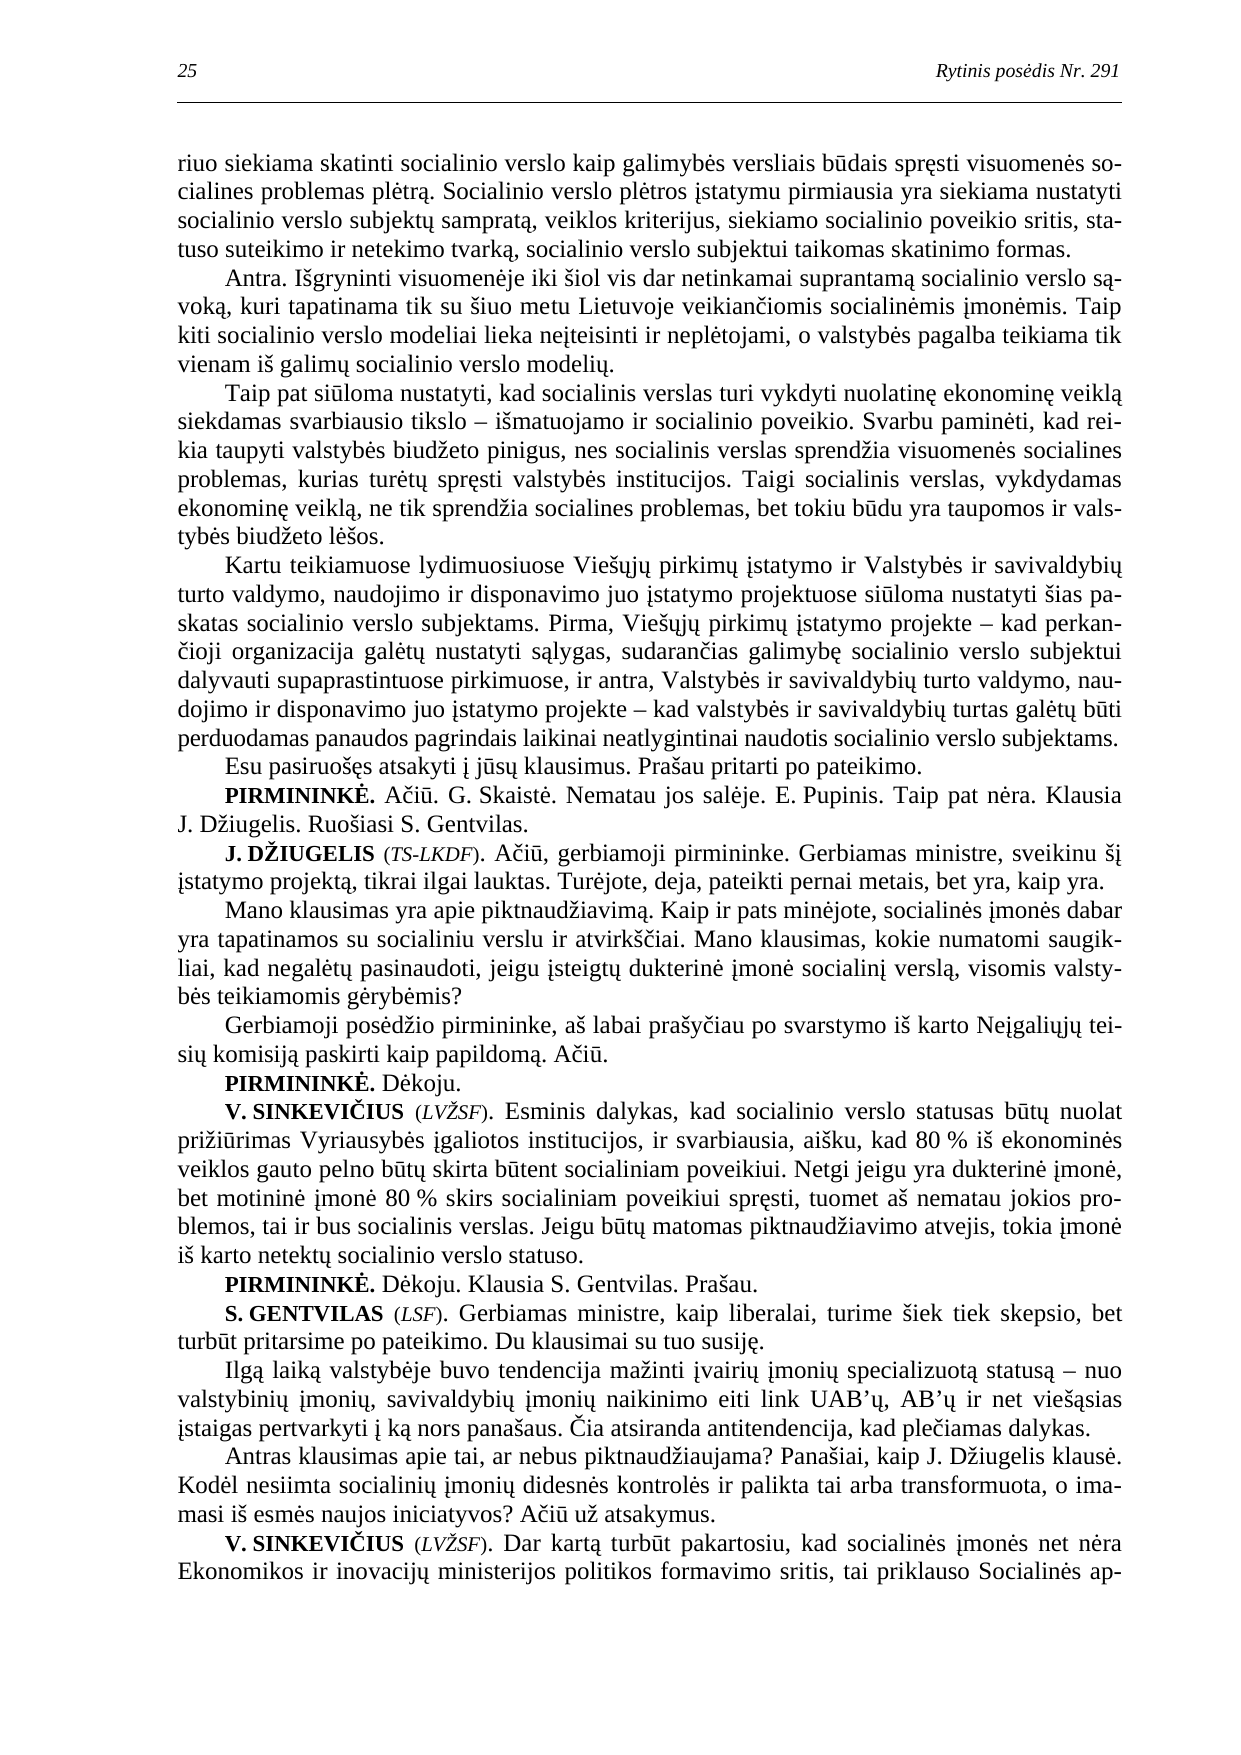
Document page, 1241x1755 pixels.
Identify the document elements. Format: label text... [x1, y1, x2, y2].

text An­tra. Iš­gry­nin­ti vi­suo­me­nė­je iki šiol vis dar ne­tin­ka­mai su­pran­ta­mą so­cia­li­nio ver­slo są­vo­ką, ku­ri ta­pa­ti­na­ma tik su šiuo me­tu Lie­tu­vo­je vei­kian­čio­mis so­cia­li­nė­mis įmo­nė­mis. Taip ki­ti so­cia­li­nio ver­slo mo­de­liai lie­ka ne­įtei­sin­ti ir ne­plė­to­ja­mi, o vals­ty­bės pa­gal­ba tei­kia­ma tik vie­nam iš ga­li­mų so­cia­li­nio ver­slo mo­de­lių. [177, 263, 1122, 378]
text Esu pa­si­ruo­šęs at­sa­ky­ti į jū­sų klau­si­mus. Pra­šau pri­tar­ti po pa­tei­ki­mo. [177, 751, 1122, 780]
text PIRMININKĖ. Dė­ko­ju. Klau­sia S. Gent­vi­las. Pra­šau. [177, 1269, 1122, 1298]
text Ma­no klau­si­mas yra apie pik­tnau­džia­vi­mą. Kaip ir pats mi­nė­jo­te, so­cia­li­nės įmo­nės da­bar yra ta­pa­ti­na­mos su so­cia­li­niu ver­slu ir at­virkš­čiai. Ma­no klau­si­mas, ko­kie nu­ma­to­mi sau­gik­liai, kad ne­ga­lė­tų pa­si­nau­do­ti, jei­gu įsteig­tų duk­te­ri­nė įmo­nė so­cia­li­nį ver­slą, vi­so­mis vals­ty­bės tei­kia­mo­mis gė­ry­bė­mis? [177, 895, 1122, 1010]
text PIRMININKĖ. Dė­ko­ju. [177, 1068, 1122, 1096]
text Taip pat siū­lo­ma nu­sta­ty­ti, kad so­cia­li­nis ver­slas tu­ri vyk­dy­ti nuo­la­ti­nę eko­no­mi­nę veik­lą siek­da­mas svar­biau­sio tiks­lo – iš­ma­tuo­ja­mo ir so­cia­li­nio po­vei­kio. Svar­bu pa­mi­nė­ti, kad rei­kia tau­py­ti vals­ty­bės biu­dže­to pi­ni­gus, nes so­cia­li­nis ver­slas spren­džia vi­suo­me­nės so­cia­li­nes pro­ble­mas, ku­rias tu­rė­tų spręs­ti vals­ty­bės ins­ti­tu­ci­jos. Tai­gi so­cia­li­nis ver­slas, vyk­dy­da­mas eko­no­mi­nę veik­lą, ne tik spren­džia so­cia­li­nes pro­ble­mas, bet to­kiu bū­du yra tau­po­mos ir vals­ty­bės biu­dže­to lė­šos. [177, 378, 1122, 550]
text Il­gą lai­ką vals­ty­bė­je bu­vo ten­den­ci­ja ma­žin­ti įvai­rių įmo­nių spe­cia­li­zuo­tą sta­tu­są – nuo vals­ty­bi­nių įmo­nių, sa­vi­val­dy­bių įmo­nių nai­ki­ni­mo ei­ti link UAB’ų, AB’ų ir net vie­šą­sias įstai­gas per­tvar­ky­ti į ką nors pa­na­šaus. Čia at­si­ran­da an­ti­ten­den­ci­ja, kad ple­čia­mas da­ly­kas. [177, 1355, 1122, 1441]
text Ant­ras klau­si­mas apie tai, ar ne­bus pik­tnau­džiau­ja­ma? Pa­na­šiai, kaip J. Džiu­ge­lis klau­sė. Ko­dėl ne­si­im­ta so­cia­li­nių įmo­nių di­des­nės kon­tro­lės ir pa­lik­ta tai ar­ba trans­for­muo­ta, o ima­ma­si iš es­mės nau­jos ini­cia­ty­vos? Ačiū už at­sa­ky­mus. [177, 1441, 1122, 1528]
text PIRMININKĖ. Ačiū. G. Skais­tė. Ne­ma­tau jos sa­lė­je. E. Pu­pi­nis. Taip pat nė­ra. Klau­sia J. Džiu­ge­lis. Ruo­šia­si S. Gent­vi­las. [177, 780, 1122, 838]
text V. SINKEVIČIUS (LVŽSF). Dar kar­tą tur­būt pa­kar­to­siu, kad so­cia­li­nės įmo­nės net nė­ra Eko­no­mi­kos ir ino­va­ci­jų mi­nis­te­ri­jos po­li­ti­kos for­ma­vi­mo sri­tis, tai pri­klau­so So­cia­li­nės ap­ [177, 1528, 1122, 1585]
text riuo sie­kia­ma ska­tin­ti so­cia­li­nio ver­slo kaip ga­li­my­bės ver­sliais bū­dais spręs­ti vi­suo­me­nės so­cia­li­nes pro­ble­mas plėt­rą. So­cia­li­nio ver­slo plėt­ros įsta­ty­mu pir­miau­sia yra sie­kia­ma nu­sta­ty­ti so­cia­li­nio ver­slo sub­jek­tų sam­pra­tą, veik­los kri­te­ri­jus, sie­kia­mo so­cia­li­nio po­vei­kio sri­tis, sta­tu­so su­tei­ki­mo ir ne­te­ki­mo tvar­ką, so­cia­li­nio ver­slo sub­jek­tui tai­ko­mas ska­ti­ni­mo for­mas. [177, 148, 1122, 263]
text Ger­bia­mo­ji po­sė­džio pir­mi­nin­ke, aš la­bai pra­šy­čiau po svars­ty­mo iš kar­to Ne­įga­lių­jų tei­sių ko­mi­si­ją pa­skir­ti kaip pa­pil­do­mą. Ačiū. [177, 1010, 1122, 1068]
text Kar­tu tei­kia­muo­se ly­di­muo­siuo­se Vie­šų­jų pir­ki­mų įsta­ty­mo ir Vals­ty­bės ir sa­vi­val­dy­bių tur­to val­dy­mo, nau­do­ji­mo ir dis­po­na­vi­mo juo įsta­ty­mo pro­jek­tuo­se siū­lo­ma nu­sta­ty­ti šias pa­ska­tas so­cia­li­nio ver­slo sub­jek­tams. Pir­ma, Vie­šų­jų pir­ki­mų įsta­ty­mo pro­jek­te – kad per­kan­čio­ji or­ga­ni­za­ci­ja ga­lė­tų nu­sta­ty­ti są­ly­gas, su­da­ran­čias ga­li­my­bę so­cia­li­nio ver­slo sub­jek­tui da­ly­vau­ti su­pap­ras­tin­tuo­se pir­ki­muo­se, ir an­tra, Vals­ty­bės ir sa­vi­val­dy­bių tur­to val­dy­mo, nau­do­ji­mo ir dis­po­na­vi­mo juo įsta­ty­mo pro­jek­te – kad vals­ty­bės ir sa­vi­val­dy­bių tur­tas ga­lė­tų bū­ti per­duo­da­mas pa­nau­dos pa­grin­dais lai­ki­nai ne­at­ly­gin­ti­nai nau­do­tis so­cia­li­nio ver­slo sub­jek­tams. [177, 550, 1122, 751]
text J. DŽIUGELIS (TS-LKDF). Ačiū, ger­bia­mo­ji pir­mi­nin­ke. Ger­bia­mas mi­nist­re, svei­ki­nu šį įsta­ty­mo pro­jek­tą, tik­rai il­gai lauk­tas. Tu­rė­jo­te, de­ja, pa­teik­ti per­nai me­tais, bet yra, kaip yra. [177, 838, 1122, 895]
text S. GENTVILAS (LSF). Ger­bia­mas mi­nist­re, kaip li­be­ra­lai, tu­ri­me šiek tiek skep­sio, bet tur­būt pri­tar­si­me po pa­tei­ki­mo. Du klau­si­mai su tuo su­si­ję. [177, 1298, 1122, 1355]
text V. SINKEVIČIUS (LVŽSF). Es­mi­nis da­ly­kas, kad so­cia­li­nio ver­slo sta­tu­sas bū­tų nuo­lat pri­žiū­ri­mas Vy­riau­sy­bės įga­lio­tos ins­ti­tu­ci­jos, ir svar­biau­sia, aiš­ku, kad 80 % iš eko­no­mi­nės veik­los gau­to pel­no bū­tų skir­ta bū­tent so­cia­li­niam po­vei­kiui. Net­gi jei­gu yra duk­te­ri­nė įmo­nė, bet mo­ti­ni­nė įmo­nė 80 % skirs so­cia­li­niam po­vei­kiui spręs­ti, tuo­met aš ne­ma­tau jo­kios pro­ble­mos, tai ir bus so­cia­li­nis ver­slas. Jei­gu bū­tų ma­to­mas pik­tnau­džia­vi­mo at­ve­jis, to­kia įmo­nė iš kar­to ne­tek­tų so­cia­li­nio ver­slo sta­tu­so. [177, 1096, 1122, 1269]
